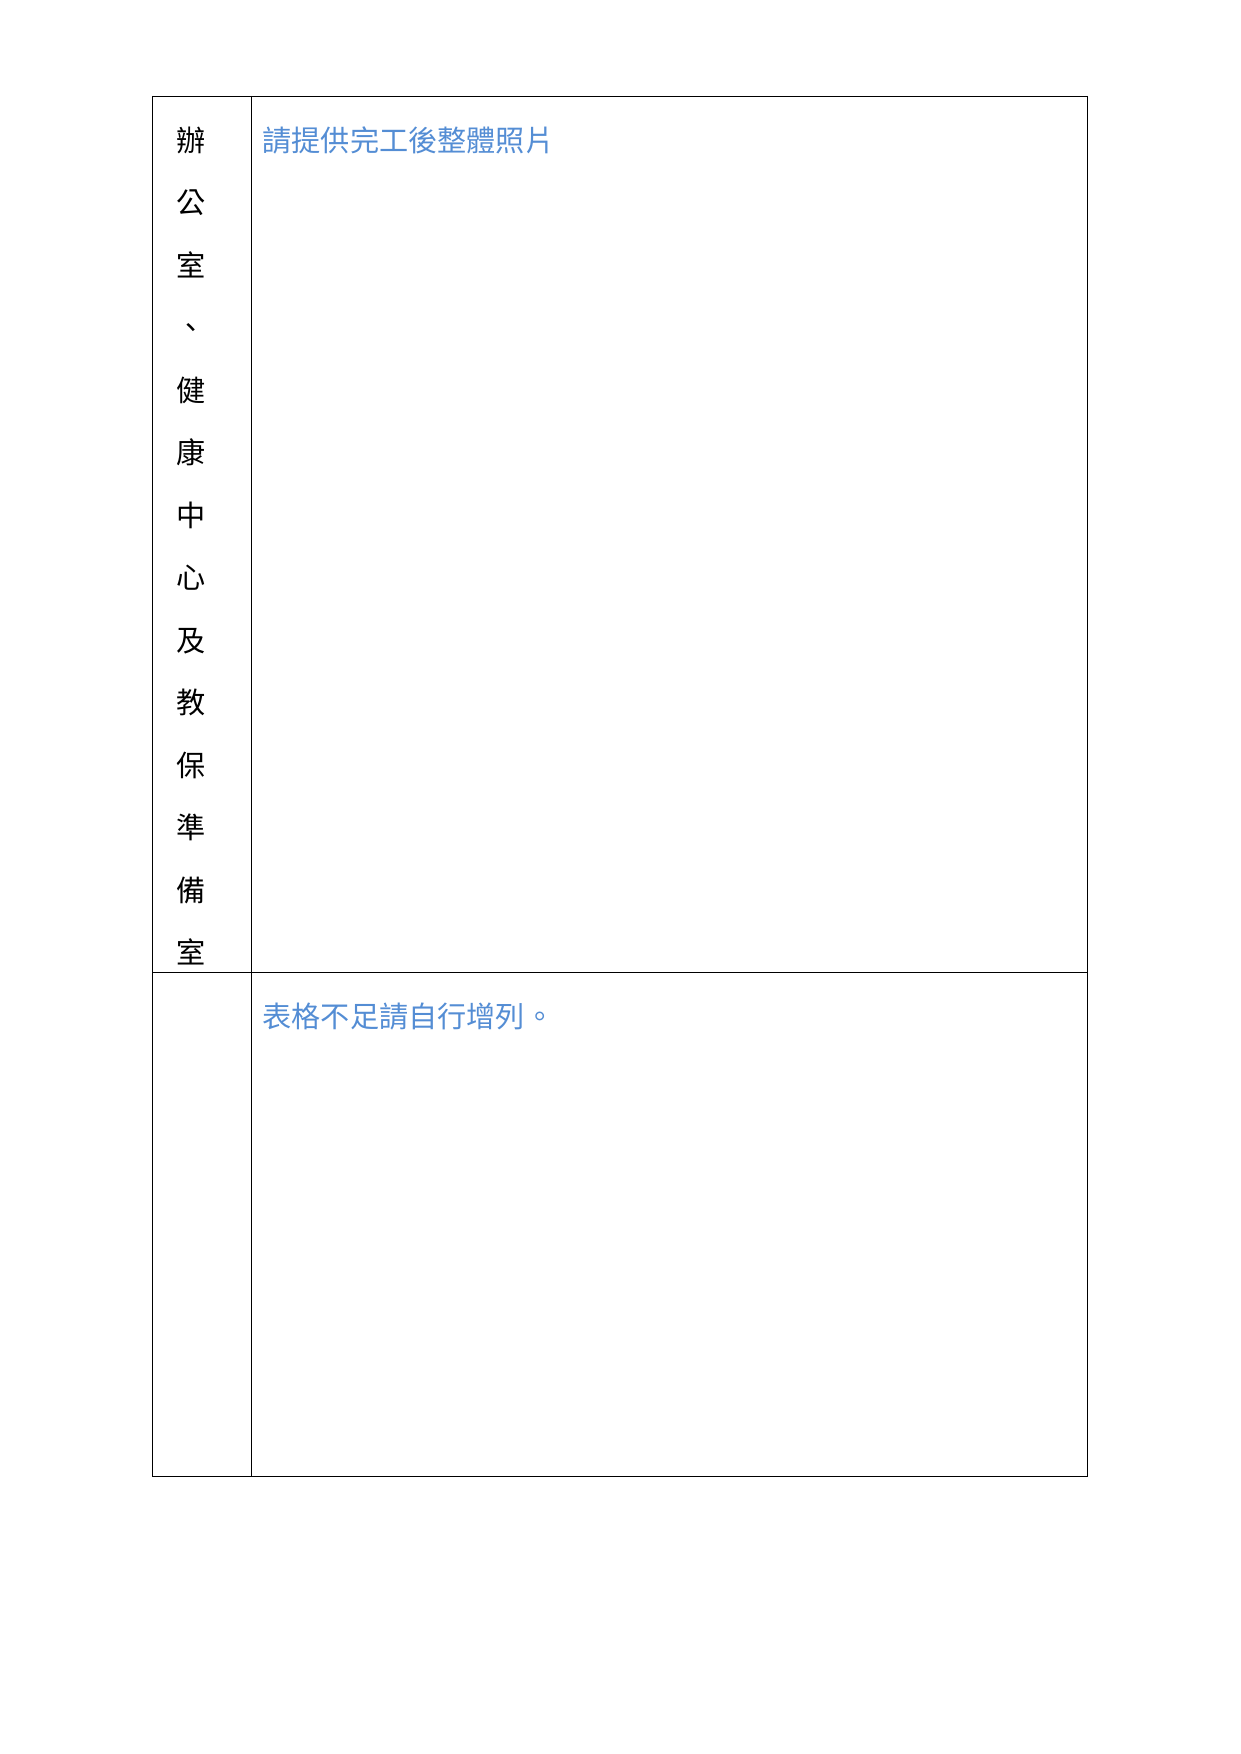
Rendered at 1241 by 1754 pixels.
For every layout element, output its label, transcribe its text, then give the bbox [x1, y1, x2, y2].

table_cell [153, 973, 251, 1476]
table_cell 辦公室、健康中心及教保準備室 [153, 97, 251, 972]
table_cell 請提供完工後整體照片 [252, 97, 1087, 972]
table_cell 表格不足請自行增列。 [252, 973, 1087, 1476]
